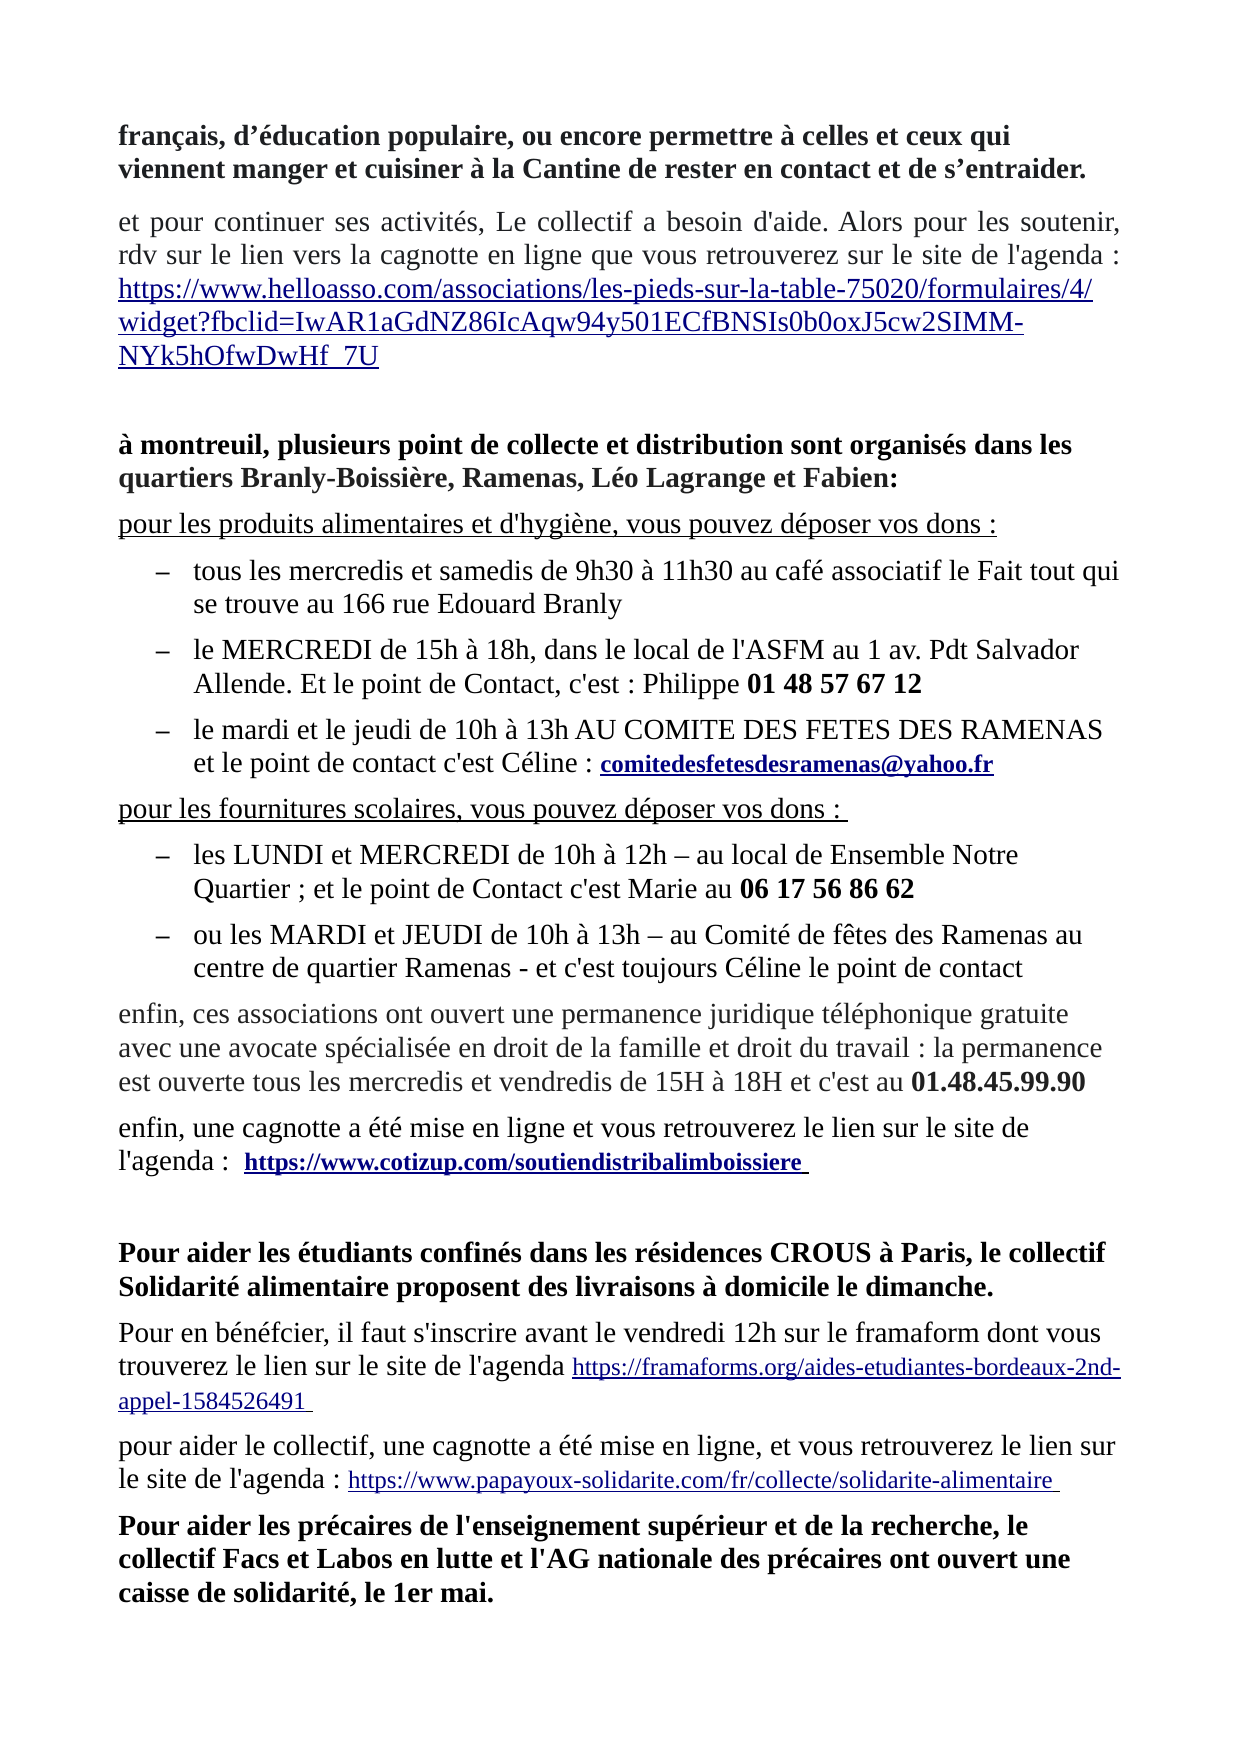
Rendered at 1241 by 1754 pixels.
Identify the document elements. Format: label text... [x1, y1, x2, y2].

text Pour aider les étudiants confinés dans les résidences CROUS à Paris, le collectif Solidarité alimentaire proposent des livraisons à domicile le dimanche. [118, 1235, 1122, 1302]
text enfin, une cagnotte a été mise en ligne et vous retrouverez le lien sur le site de l'agenda : https://www.cotizup.com/soutiendistribalimboissiere [118, 1110, 1122, 1177]
text pour les fournitures scolaires, vous pouvez déposer vos dons : [118, 791, 1122, 825]
text à montreuil, plusieurs point de collecte et distribution sont organisés dans les quartiers Branly-Boissière, Ramenas, Léo Lagrange et Fabien: [118, 427, 1122, 494]
list tous les mercredis et samedis de 9h30 à 11h30 au café associatif le Fait tout qui se trouve au 166 rue Edouard Branly [156, 553, 1122, 620]
text pour les produits alimentaires et d'hygiène, vous pouvez déposer vos dons : [118, 507, 1122, 540]
text français, d’éducation populaire, ou encore permettre à celles et ceux qui viennent manger et cuisiner à la Cantine de rester en contact et de s’entraider. [118, 118, 1122, 185]
text Pour aider les précaires de l'enseignement supérieur et de la recherche, le collectif Facs et Labos en lutte et l'AG nationale des précaires ont ouvert une caisse de solidarité, le 1er mai. [118, 1508, 1122, 1608]
list le mardi et le jeudi de 10h à 13h AU COMITE DES FETES DES RAMENAS et le point de contact c'est Céline : comitedesfetesdesramenas@yahoo.fr [156, 712, 1122, 779]
list le MERCREDI de 15h à 18h, dans le local de l'ASFM au 1 av. Pdt Salvador Allende. Et le point de Contact, c'est : Philippe 01 48 57 67 12 [156, 632, 1122, 699]
text enfin, ces associations ont ouvert une permanence juridique téléphonique gratuite avec une avocate spécialisée en droit de la famille et droit du travail : la permanence est ouverte tous les mercredis et vendredis de 15H à 18H et c'est au 01.48.45.99.90 [118, 997, 1122, 1097]
text pour aider le collectif, une cagnotte a été mise en ligne, et vous retrouverez le lien sur le site de l'agenda : https://www.papayoux-solidarite.com/fr/collecte/solidarite-alimentaire [118, 1428, 1122, 1495]
text et pour continuer ses activités, Le collectif a besoin d'aide. Alors pour les soutenir, rdv sur le lien vers la cagnotte en ligne que vous retrouverez sur le site de l'agenda : https://www.helloasso.com/associations/les-pieds-sur-la-table-75020/formulaires/4/widget?fbclid=IwAR1aGdNZ86IcAqw94y501ECfBNSIs0b0oxJ5cw2SIMM-NYk5hOfwDwHf_7U [118, 204, 1122, 372]
list ou les MARDI et JEUDI de 10h à 13h – au Comité de fêtes des Ramenas au centre de quartier Ramenas - et c'est toujours Céline le point de contact [156, 917, 1122, 984]
list les LUNDI et MERCREDI de 10h à 12h – au local de Ensemble Notre Quartier ; et le point de Contact c'est Marie au 06 17 56 86 62 [156, 837, 1122, 904]
text Pour en bénéfcier, il faut s'inscrire avant le vendredi 12h sur le framaform dont vous trouverez le lien sur le site de l'agenda https://framaforms.org/aides-etudiantes-bordeaux-2nd-appel-1584526491 [118, 1315, 1122, 1416]
